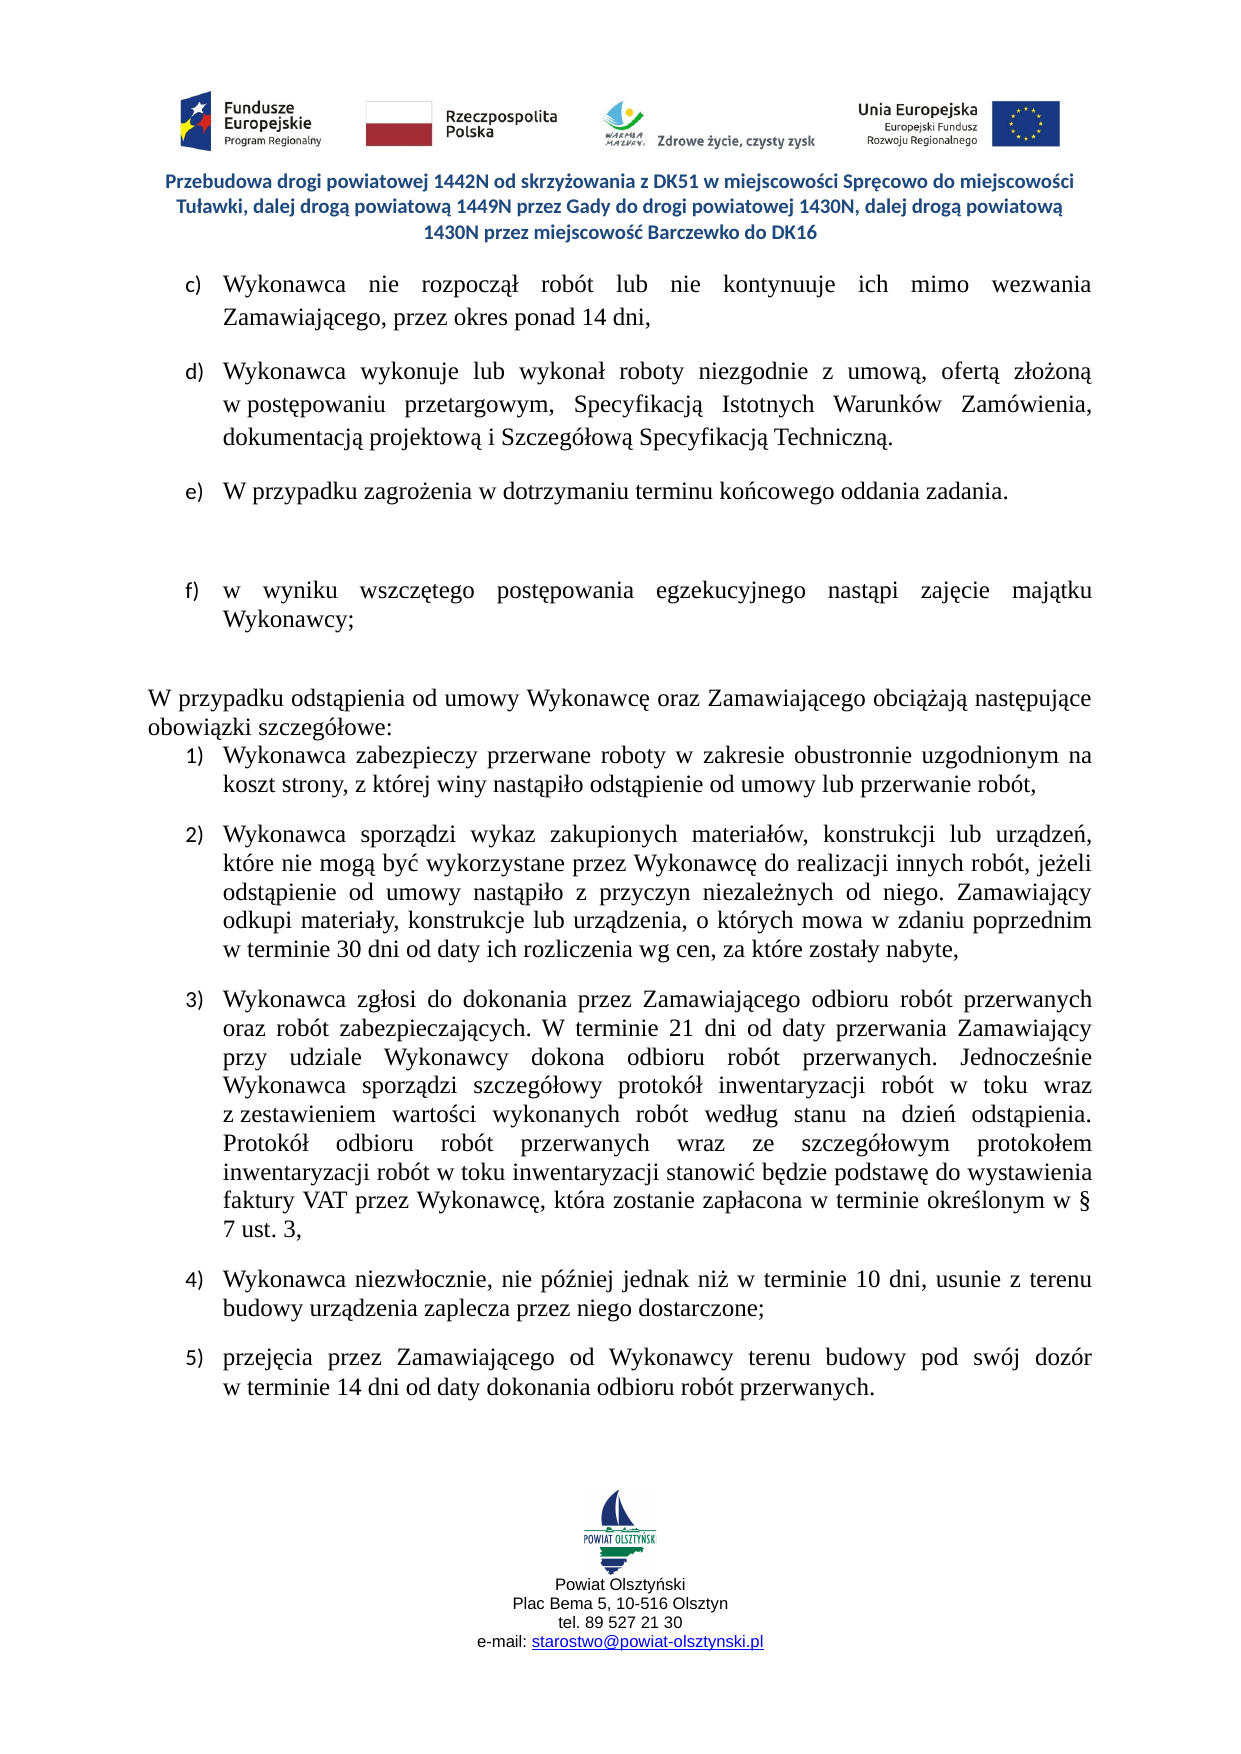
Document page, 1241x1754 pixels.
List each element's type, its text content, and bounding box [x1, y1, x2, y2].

list Wykonawca zgłosi do dokonania przez Zamawiającego odbioru robót przerwanych oraz robót zabezpieczających. W terminie 21 dni od daty przerwania Zamawiający przy udziale Wykonawcy dokona odbioru robót przerwanych. Jednocześnie Wykonawca sporządzi szczegółowy protokół inwentaryzacji robót w toku wraz z zestawieniem wartości wykonanych robót według stanu na dzień odstąpienia. Protokół odbioru robót przerwanych wraz ze szczegółowym protokołem inwentaryzacji robót w toku inwentaryzacji stanowić będzie podstawę do wystawienia faktury VAT przez Wykonawcę, która zostanie zapłacona w terminie określonym w § 7 ust. 3, [185, 984, 1093, 1243]
list Wykonawca sporządzi wykaz zakupionych materiałów, konstrukcji lub urządzeń, które nie mogą być wykorzystane przez Wykonawcę do realizacji innych robót, jeżeli odstąpienie od umowy nastąpiło z przyczyn niezależnych od niego. Zamawiający odkupi materiały, konstrukcje lub urządzenia, o których mowa w zdaniu poprzednim w terminie 30 dni od daty ich rozliczenia wg cen, za które zostały nabyte, [185, 819, 1093, 963]
text W przypadku odstąpienia od umowy Wykonawcę oraz Zamawiającego obciążają następujące obowiązki szczegółowe: [148, 683, 1093, 740]
list W przypadku zagrożenia w dotrzymaniu terminu końcowego oddania zadania. [185, 476, 1093, 505]
list Wykonawca nie rozpoczął robót lub nie kontynuuje ich mimo wezwania Zamawiającego, przez okres ponad 14 dni, [185, 269, 1093, 331]
list przejęcia przez Zamawiającego od Wykonawcy terenu budowy pod swój dozór w terminie 14 dni od daty dokonania odbioru robót przerwanych. [185, 1342, 1093, 1400]
list Wykonawca niezwłocznie, nie później jednak niż w terminie 10 dni, usunie z terenu budowy urządzenia zaplecza przez niego dostarczone; [185, 1264, 1093, 1322]
list Wykonawca zabezpieczy przerwane roboty w zakresie obustronnie uzgodnionym na koszt strony, z której winy nastąpiło odstąpienie od umowy lub przerwanie robót, [185, 740, 1093, 798]
list w wyniku wszczętego postępowania egzekucyjnego nastąpi zajęcie majątku Wykonawcy; [185, 576, 1093, 633]
list Wykonawca wykonuje lub wykonał roboty niezgodnie z umową, ofertą złożoną w postępowaniu przetargowym, Specyfikacją Istotnych Warunków Zamówienia, dokumentacją projektową i Szczegółową Specyfikacją Techniczną. [185, 356, 1093, 451]
